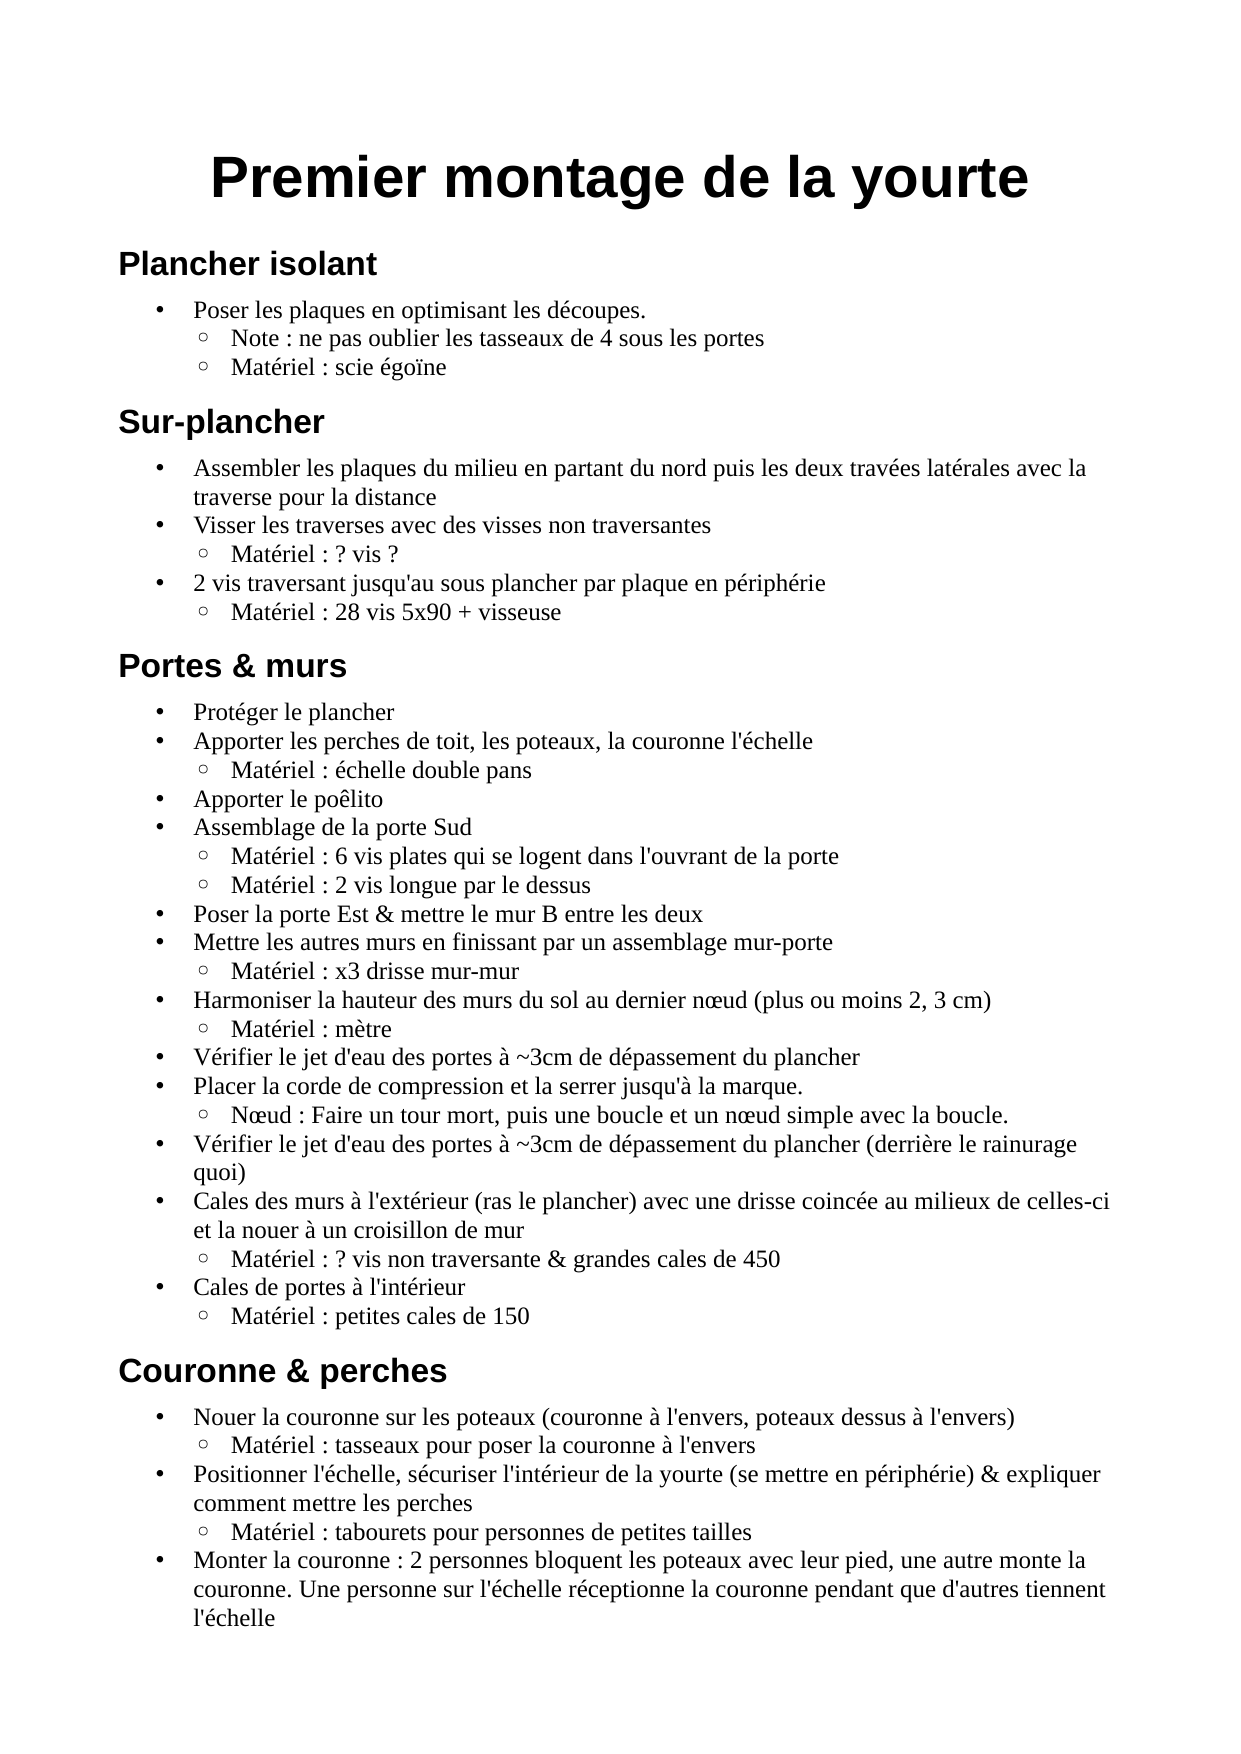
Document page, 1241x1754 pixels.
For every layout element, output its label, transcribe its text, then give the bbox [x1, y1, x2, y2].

list Visser les traverses avec des visses non traversantes [156, 510, 1122, 539]
list Vérifier le jet d'eau des portes à ~3cm de dépassement du plancher [156, 1042, 1122, 1071]
subtitle Portes & murs [118, 646, 1122, 685]
list Apporter les perches de toit, les poteaux, la couronne l'échelle [156, 726, 1122, 755]
list Matériel : 2 vis longue par le dessus [193, 870, 1122, 899]
list Nœud : Faire un tour mort, puis une boucle et un nœud simple avec la boucle. [193, 1100, 1122, 1129]
subtitle Couronne & perches [118, 1351, 1122, 1389]
subtitle Plancher isolant [118, 243, 1122, 282]
list Mettre les autres murs en finissant par un assemblage mur-porte [156, 927, 1122, 956]
list Matériel : scie égoïne [193, 352, 1122, 381]
list Poser les plaques en optimisant les découpes. [156, 295, 1122, 323]
list Assembler les plaques du milieu en partant du nord puis les deux travées latérales avec la traverse pour la distance [156, 453, 1122, 510]
list Cales de portes à l'intérieur [156, 1272, 1122, 1301]
list Note : ne pas oublier les tasseaux de 4 sous les portes [193, 323, 1122, 352]
list Matériel : ? vis non traversante & grandes cales de 450 [193, 1244, 1122, 1272]
list Matériel : échelle double pans [193, 755, 1122, 784]
list Poser la porte Est & mettre le mur B entre les deux [156, 899, 1122, 927]
list Matériel : tasseaux pour poser la couronne à l'envers [193, 1431, 1122, 1459]
list Harmoniser la hauteur des murs du sol au dernier nœud (plus ou moins 2, 3 cm) [156, 985, 1122, 1014]
list Monter la couronne : 2 personnes bloquent les poteaux avec leur pied, une autre monte la couronne. Une personne sur l'échelle réceptionne la couronne pendant que d'autres tiennent l'échelle [156, 1546, 1122, 1632]
list Positionner l'échelle, sécuriser l'intérieur de la yourte (se mettre en périphérie) & expliquer comment mettre les perches [156, 1459, 1122, 1517]
list Matériel : mètre [193, 1014, 1122, 1042]
list 2 vis traversant jusqu'au sous plancher par plaque en périphérie [156, 568, 1122, 597]
list Matériel : 6 vis plates qui se logent dans l'ouvrant de la porte [193, 841, 1122, 870]
list Matériel : tabourets pour personnes de petites tailles [193, 1517, 1122, 1546]
list Placer la corde de compression et la serrer jusqu'à la marque. [156, 1071, 1122, 1100]
subtitle Sur-plancher [118, 402, 1122, 440]
title Premier montage de la yourte [118, 143, 1122, 210]
list Matériel : x3 drisse mur-mur [193, 956, 1122, 985]
list Matériel : ? vis ? [193, 539, 1122, 568]
list Apporter le poêlito [156, 784, 1122, 812]
list Protéger le plancher [156, 697, 1122, 726]
list Nouer la couronne sur les poteaux (couronne à l'envers, poteaux dessus à l'envers) [156, 1402, 1122, 1431]
list Cales des murs à l'extérieur (ras le plancher) avec une drisse coincée au milieux de celles-ci et la nouer à un croisillon de mur [156, 1186, 1122, 1244]
list Vérifier le jet d'eau des portes à ~3cm de dépassement du plancher (derrière le rainurage quoi) [156, 1129, 1122, 1186]
list Assemblage de la porte Sud [156, 812, 1122, 841]
list Matériel : petites cales de 150 [193, 1301, 1122, 1330]
list Matériel : 28 vis 5x90 + visseuse [193, 597, 1122, 625]
